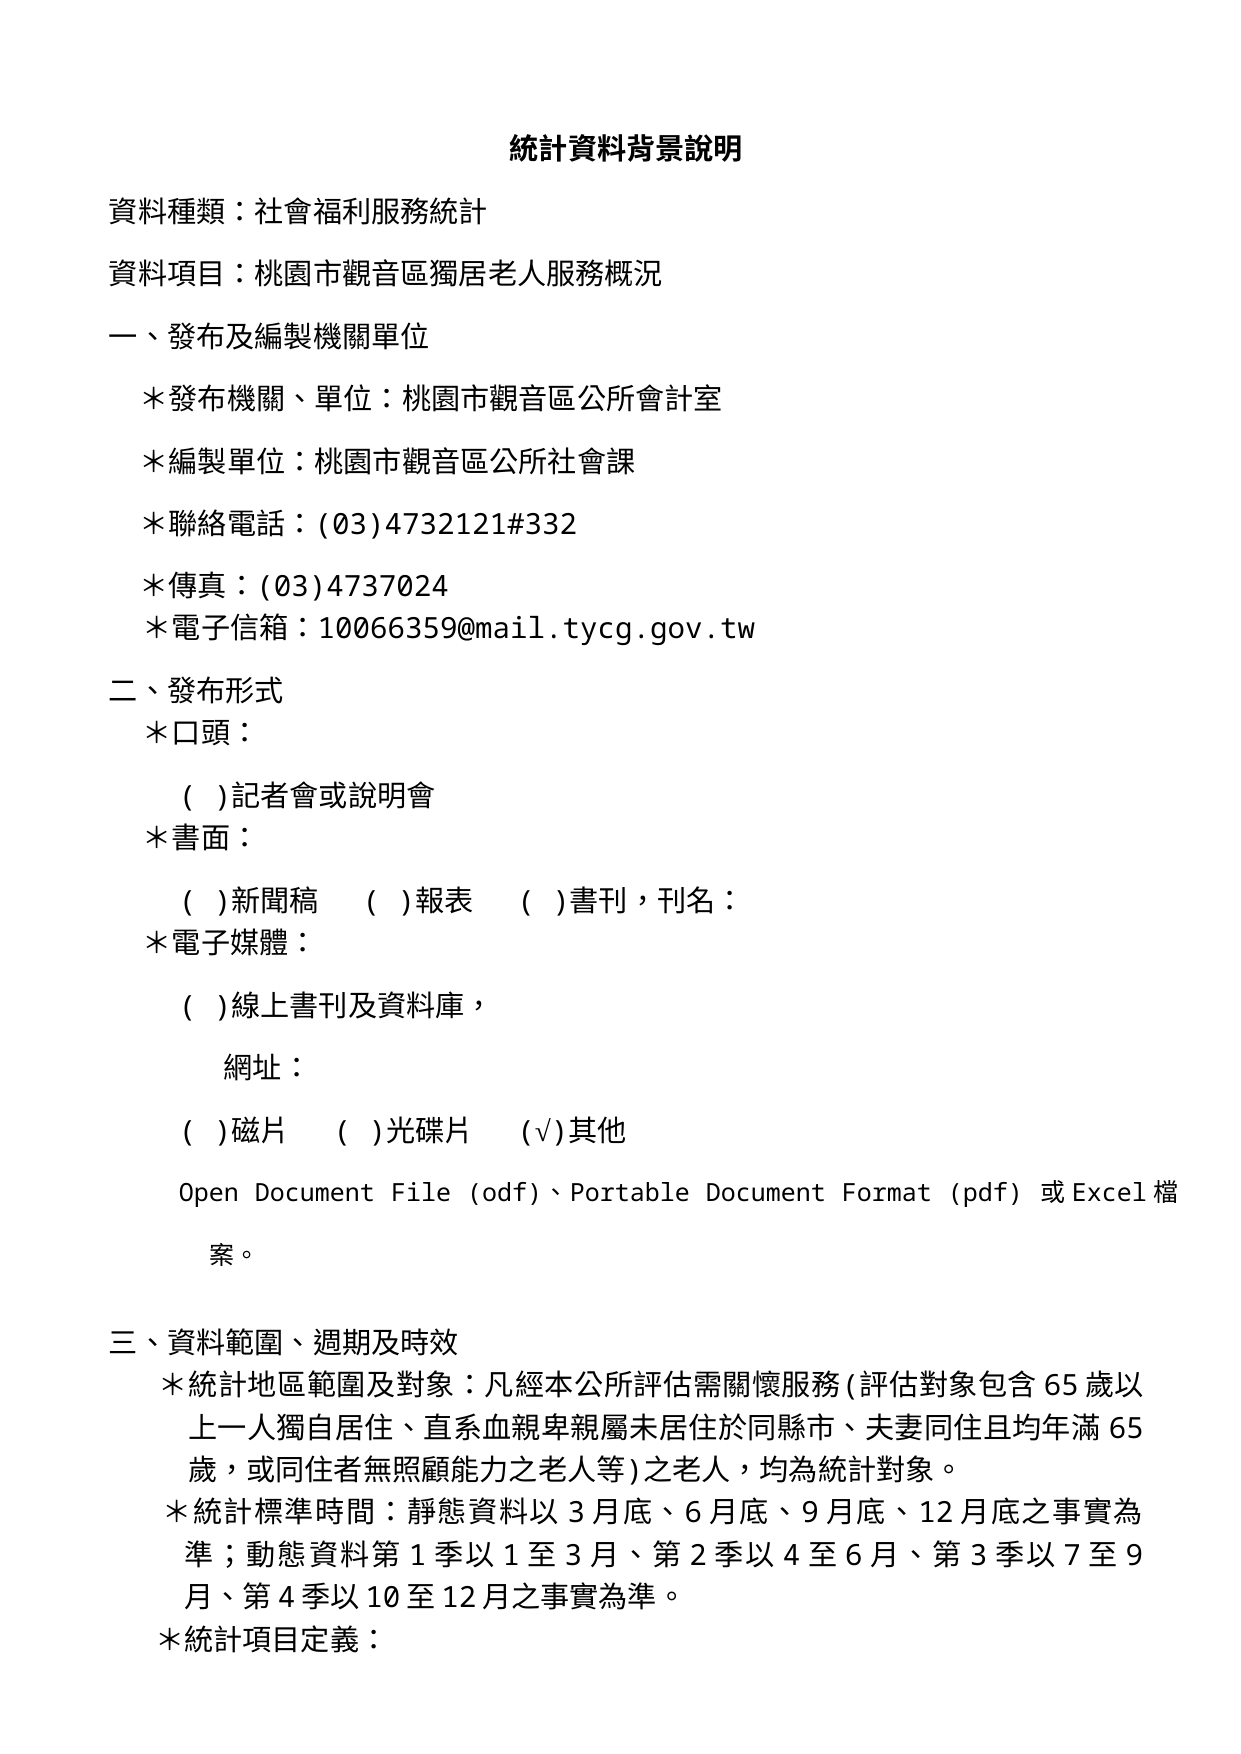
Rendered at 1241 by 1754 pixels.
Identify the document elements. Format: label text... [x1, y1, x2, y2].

table_header 統計資料背景說明 資料種類：社會福利服務統計 資料項目：桃園市觀音區獨居老人服務概況 一、發布及編製機關單位 ＊發布機關、單位：桃園市觀音區公所會計室 ＊編製單位：桃園市觀音區公所社會課 ＊聯絡電話：(03)4732121#332 ＊傳真：(03)4737024 ＊電子信箱：10066359@mail.tycg.gov.tw 二、發布形式 ＊口頭： ( )記者會或說明會 ＊書面： ( )新聞稿 ( )報表 ( )書刊，刊名： ＊電子媒體： ( )線上書刊及資料庫， 網址： ( )磁片 ( )光碟片 (√)其他 Open Document File (odf)、Portable Document Format (pdf) 或Excel檔案。 三、資料範圍、週期及時效 ＊統計地區範圍及對象：凡經本公所評估需關懷服務(評估對象包含65歲以上一人獨自居住、直系血親卑親屬未居住於同縣市、夫妻同住且均年滿65歲，或同住者無照顧能力之老人等)之老人，均為統計對象。 ＊統計標準時間：靜態資料以3月底、6月底、9月底、12月底之事實為準；動態資料第1季以1至3月、第2季以4至6月、第3季以7至9月、第4季以10至12月之事實為準。 ＊統計項目定義： (一)期底獨居老人人數：係指經直轄市、縣（市）政府評估需關懷服務之老人期底人數，評估對象包含65歲以上一人獨自居住、直系血親卑親屬未居住於同縣市、夫妻同住且均年滿65歲，或同住者無照顧能力之老人等。其中「中(低)收入」係指符合低收入戶及家庭總收入分配全家人口，每人每月未超過最低生活費2.5倍者。 (二)期底具原住民身分獨居老人人數：依指戶籍登記具原住民身分之獨居老人期底人數。 (三)期底安裝緊急救援裝置人數：指為協助獨居老人於遇有突發或緊急危難時，能獲得及時救援所安裝緊急救援裝置之期底人數，不含服務期間拆機人數。 (四)本期服務成果：指當期提供獨居老人之服務人次統計，其中； 1.關懷訪視：到宅訪視獨居老人，提供心理支持及陪伴。 2.電話問安：以電話定期或不定期向獨居老人問安。 3.就醫協助：陪同獨居老人至醫療院所接受治療或服務。 4.生活協助：提供獨居老人日常生活事務協助，增進社會連結、提升生活品質。 5.長照服務：指居住社區之獨居老人使用長期照顧2.0所提供之服務。 ＊統計單位：人、人次。 ＊統計分類：橫項「期底獨居老人人數」及「期底具原住民身分獨居老人人數」依「鄉鎮市區別及年齡別」分，「期底安裝緊急救援裝置人數」及「本期服務成果」則依「鄉鎮市區別」分；縱項「期底獨居老人人數」、「期底安裝緊急救援裝置人數」依「中(低)收入」、「一般戶」及「性別」分；「期底具原住民身分獨居老人人數」、「本期服務成果」則依「性別」分。 ＊發布週期(指資料編製或產生之頻率，如月、季、年等)：季。 ＊時效(指統計標準時間至資料發布時間之間隔時間）：10日。 ＊資料變革：無。 四、公開資料發布訊息 ＊預告發布日期(含預告方式及週期)：每季終了後10日(遇假日順延)以報表、網際網路發布。 ＊同步發送單位(說明資料發布時同步發送之單位或可同步查得該資料之網址)：桃園市政府社會局。 五、資料品質 ＊統計指標編製方法與資料來源說明：依據本公所辦理獨居老人服務概況資料彙編。 ＊統計資料交叉查核及確保資料合理性之機制（說明各項資料之相互關係及不同資料來源之相關統計差異性）：各加總項等於細項之和。 六、須注意及預定改變之事項（說明預定修正之資料、定義、統計方法等及其修正原因）：無。 七、其他事項：無。 [98, 105, 1155, 1658]
